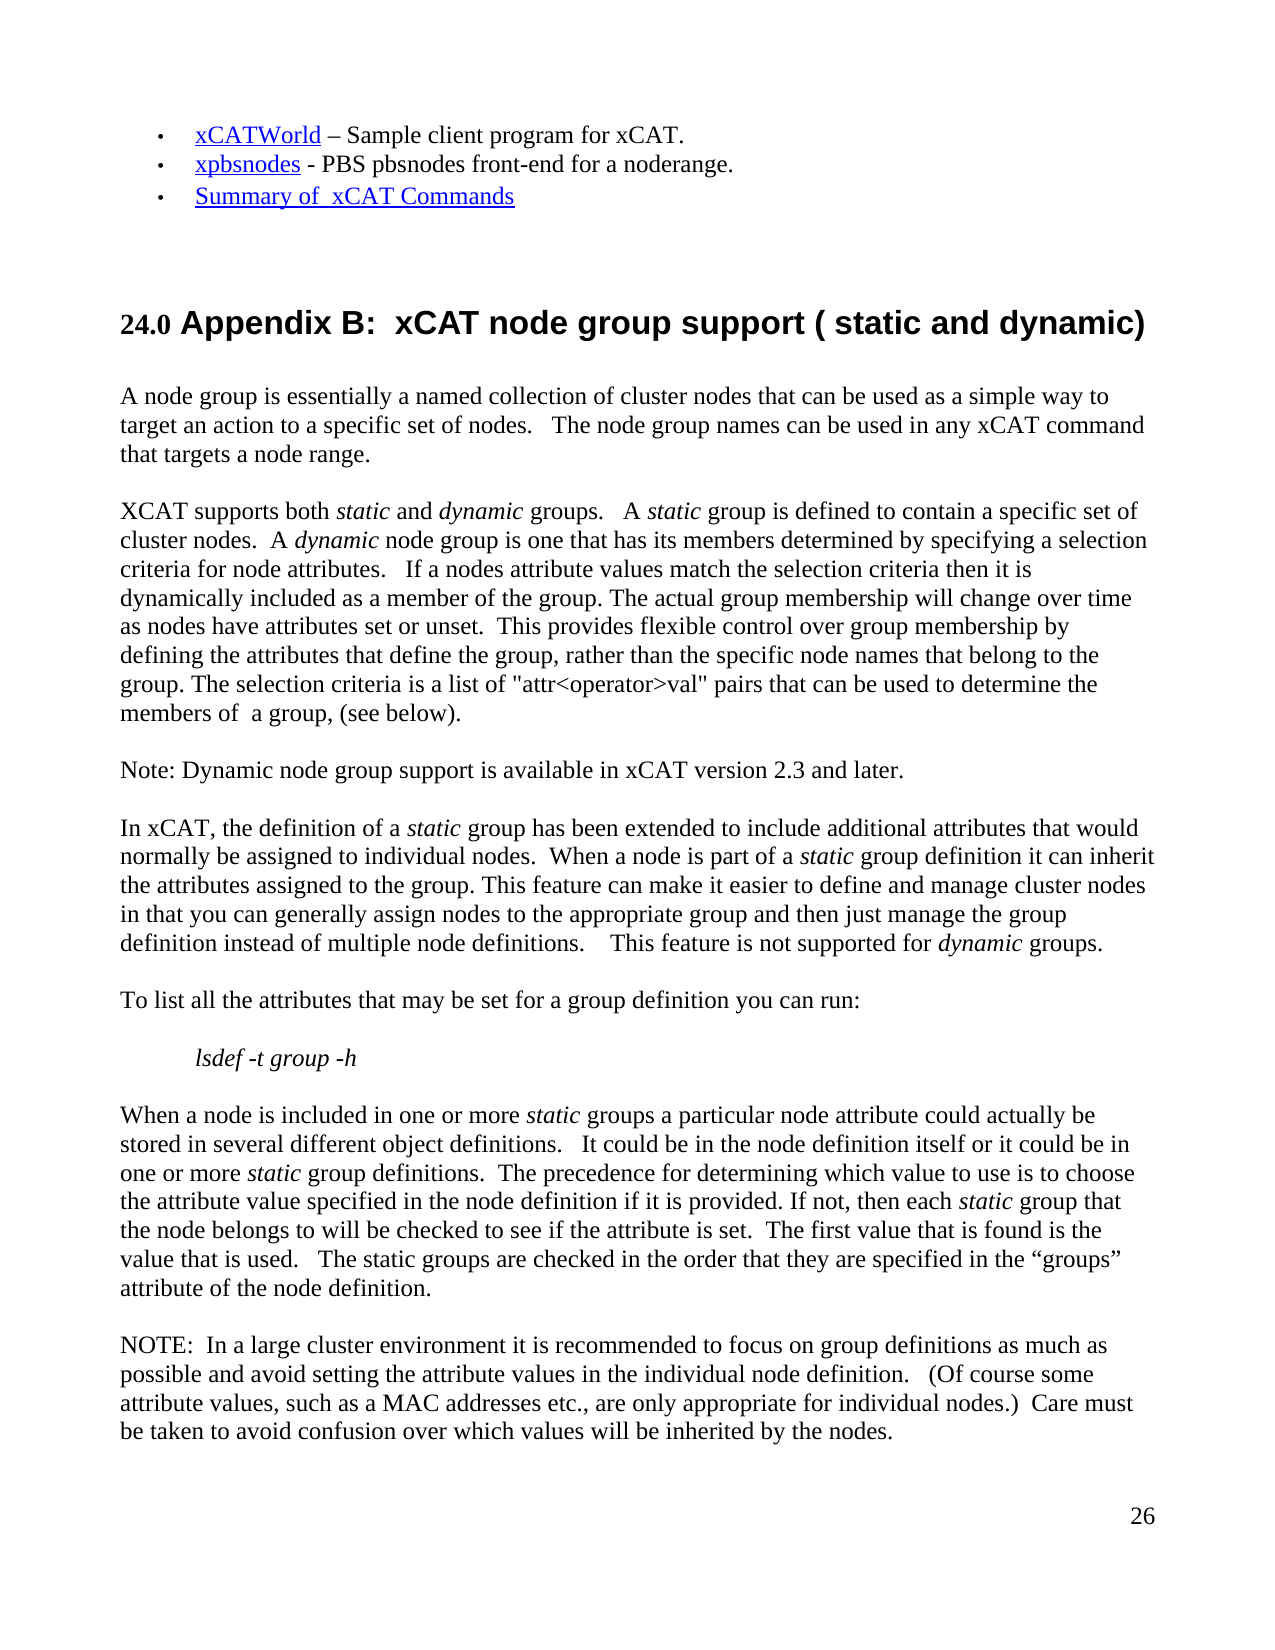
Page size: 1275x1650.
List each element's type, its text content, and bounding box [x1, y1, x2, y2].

subtitle Appendix B: xCAT node group support ( static and dynamic) [120, 303, 1155, 342]
list Summary of xCAT Commands [157, 177, 1155, 211]
text To list all the attributes that may be set for a group definition you can run: [120, 985, 1155, 1014]
text lsdef -t group -h [120, 1043, 1155, 1071]
text A node group is essentially a named collection of cluster nodes that can be used as a simple way to target an action to a specific set of nodes. The node group names can be used in any xCAT command that targets a node range. [120, 381, 1155, 468]
text NOTE: In a large cluster environment it is recommended to focus on group definitions as much as possible and avoid setting the attribute values in the individual node definition. (Of course some attribute values, such as a MAC addresses etc., are only appropriate for individual nodes.) Care must be taken to avoid confusion over which values will be inherited by the nodes. [120, 1330, 1155, 1445]
text In xCAT, the definition of a static group has been extended to include additional attributes that would normally be assigned to individual nodes. When a node is part of a static group definition it can inherit the attributes assigned to the group. This feature can make it easier to define and manage cluster nodes in that you can generally assign nodes to the appropriate group and then just manage the group definition instead of multiple node definitions. This feature is not supported for dynamic groups. [120, 813, 1155, 956]
text XCAT supports both static and dynamic groups. A static group is defined to contain a specific set of cluster nodes. A dynamic node group is one that has its members determined by specifying a selection criteria for node attributes. If a nodes attribute values match the selection criteria then it is dynamically included as a member of the group. The actual group membership will change over time as nodes have attributes set or unset. This provides flexible control over group membership by defining the attributes that define the group, rather than the specific node names that belong to the group. The selection criteria is a list of "attr<operator>val" pairs that can be used to determine the members of a group, (see below). [120, 496, 1155, 726]
text When a node is included in one or more static groups a particular node attribute could actually be stored in several different object definitions. It could be in the node definition itself or it could be in one or more static group definitions. The precedence for determining which value to use is to choose the attribute value specified in the node definition if it is provided. If not, then each static group that the node belongs to will be checked to see if the attribute is set. The first value that is found is the value that is used. The static groups are checked in the order that they are specified in the “groups” attribute of the node definition. [120, 1100, 1155, 1301]
list xCATWorld – Sample client program for xCAT. [157, 120, 1155, 149]
text Note: Dynamic node group support is available in xCAT version 2.3 and later. [120, 755, 1155, 784]
list xpbsnodes - PBS pbsnodes front-end for a noderange. [157, 149, 1155, 177]
